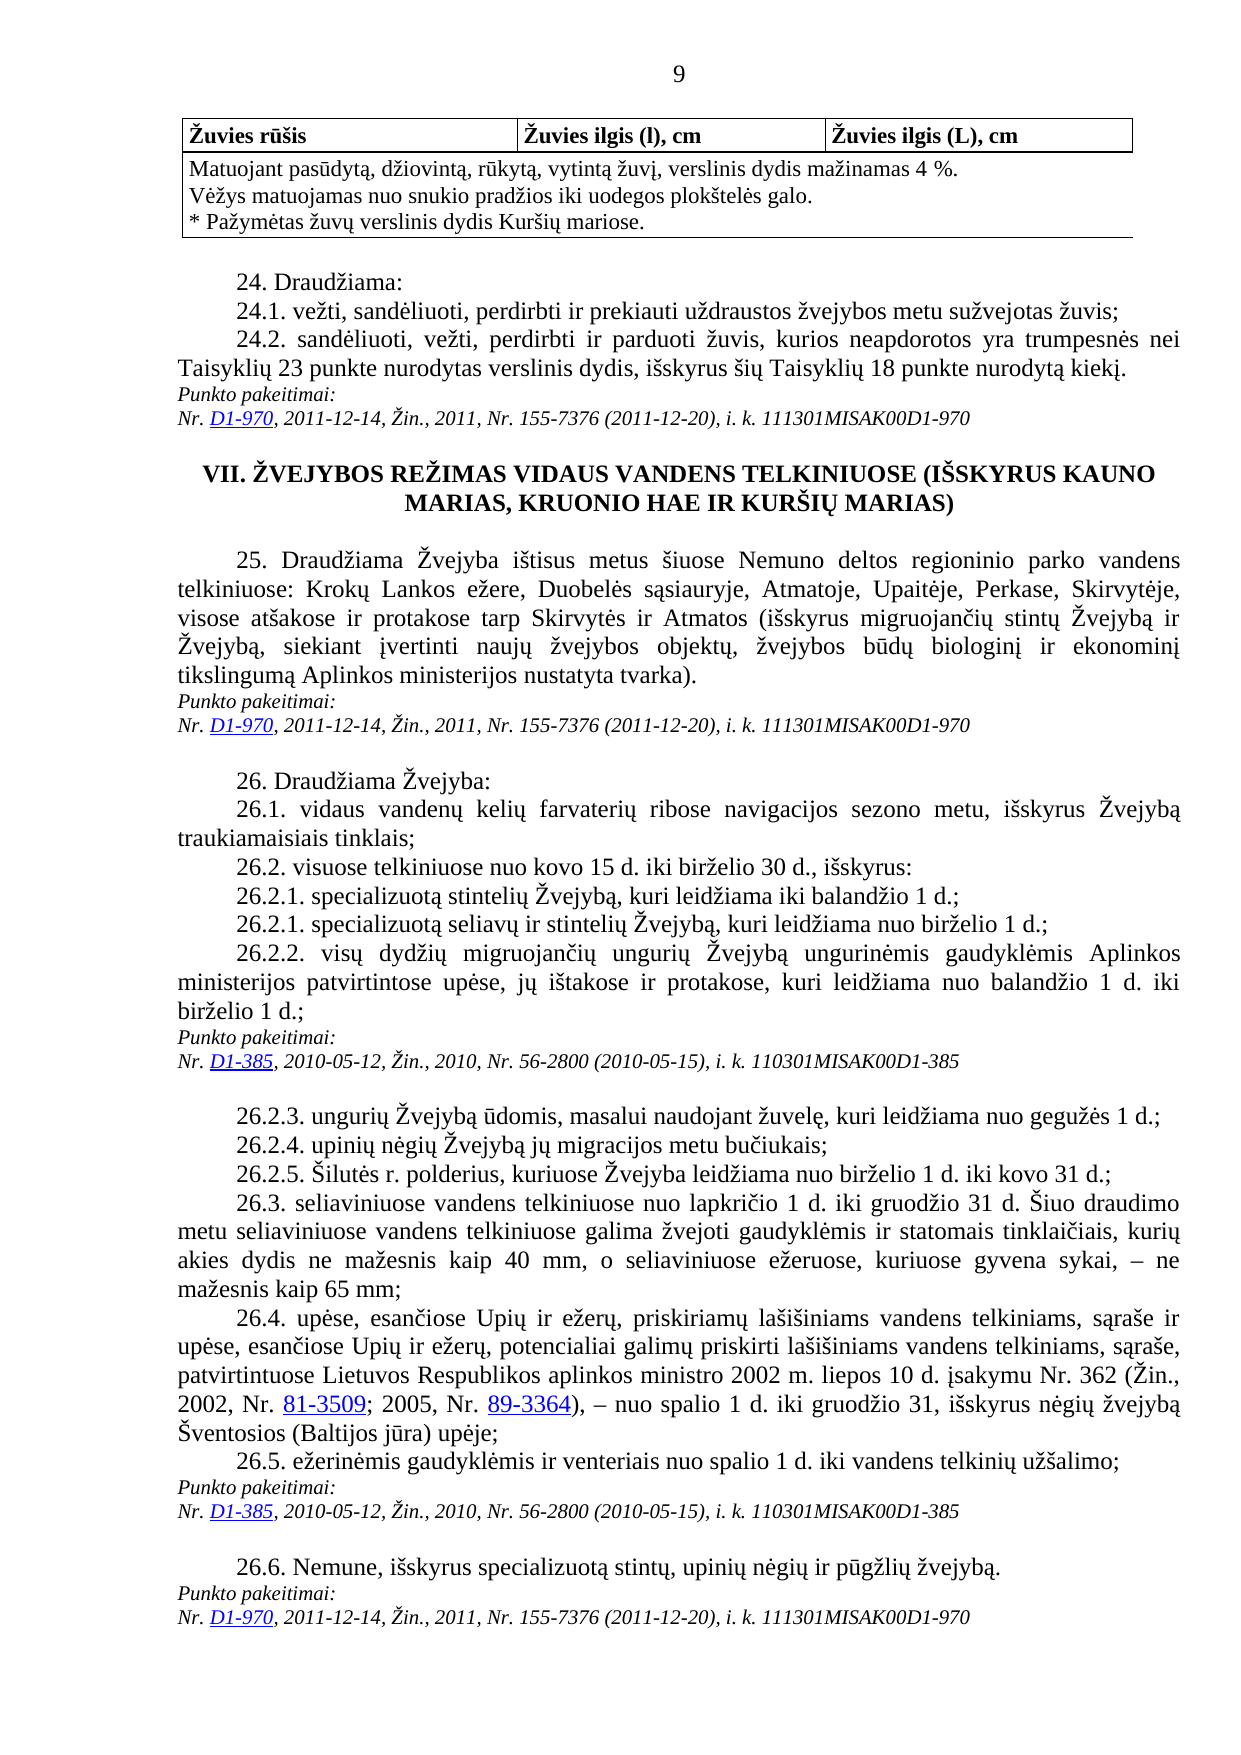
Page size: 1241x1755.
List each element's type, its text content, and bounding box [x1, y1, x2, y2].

text Punkto pakeitimai: [177, 1581, 1181, 1605]
text 24.2. sandėliuoti, vežti, perdirbti ir parduoti žuvis, kurios neapdorotos yra trumpesnės nei Taisyklių 23 punkte nurodytas verslinis dydis, išskyrus šių Taisyklių 18 punkte nurodytą kiekį. [177, 324, 1181, 382]
text Nr. D1-970, 2011-12-14, Žin., 2011, Nr. 155-7376 (2011-12-20), i. k. 111301MISAK00D1-970 [177, 713, 1181, 737]
text 26.2.1. specializuotą seliavų ir stintelių Žvejybą, kuri leidžiama nuo birželio 1 d.; [177, 909, 1181, 938]
text 26.6. Nemune, išskyrus specializuotą stintų, upinių nėgių ir pūgžlių žvejybą. [177, 1552, 1181, 1581]
text Nr. D1-385, 2010-05-12, Žin., 2010, Nr. 56-2800 (2010-05-15), i. k. 110301MISAK00D1-385 [177, 1499, 1181, 1523]
text 24. Draudžiama: [177, 267, 1181, 296]
table_cell Matuojant pasūdytą, džiovintą, rūkytą, vytintą žuvį, verslinis dydis mažinamas 4 %. Vėžys matuojamas nuo snukio pradžios iki uodegos plokštelės galo. * Pažymėtas žuvų verslinis dydis Kuršių mariose. [183, 153, 1133, 237]
text 26.4. upėse, esančiose Upių ir ežerų, priskiriamų lašišiniams vandens telkiniams, sąraše ir upėse, esančiose Upių ir ežerų, potencialiai galimų priskirti lašišiniams vandens telkiniams, sąraše, patvirtintuose Lietuvos Respublikos aplinkos ministro 2002 m. liepos 10 d. įsakymu Nr. 362 (Žin., 2002, Nr. 81-3509; 2005, Nr. 89-3364), – nuo spalio 1 d. iki gruodžio 31, išskyrus nėgių žvejybą Šventosios (Baltijos jūra) upėje; [177, 1303, 1181, 1446]
text 26.1. vidaus vandenų kelių farvaterių ribose navigacijos sezono metu, išskyrus Žvejybą traukiamaisiais tinklais; [177, 794, 1181, 852]
table_header Žuvies ilgis (l), cm [518, 119, 825, 151]
table_header Žuvies ilgis (L), cm [826, 119, 1132, 151]
text 26. Draudžiama Žvejyba: [177, 766, 1181, 794]
text Nr. D1-970, 2011-12-14, Žin., 2011, Nr. 155-7376 (2011-12-20), i. k. 111301MISAK00D1-970 [177, 1605, 1181, 1629]
text Nr. D1-970, 2011-12-14, Žin., 2011, Nr. 155-7376 (2011-12-20), i. k. 111301MISAK00D1-970 [177, 406, 1181, 430]
text 26.5. ežerinėmis gaudyklėmis ir venteriais nuo spalio 1 d. iki vandens telkinių užšalimo; [177, 1446, 1181, 1475]
text Punkto pakeitimai: [177, 382, 1181, 406]
text 24.1. vežti, sandėliuoti, perdirbti ir prekiauti uždraustos žvejybos metu sužvejotas žuvis; [177, 296, 1181, 324]
text VII. ŽVEJYBOS REŽIMAS VIDAUS VANDENS TELKINIUOSE (IŠSKYRUS KAUNO MARIAS, KRUONIO HAE IR KURŠIŲ MARIAS) [177, 459, 1181, 516]
text 26.2.4. upinių nėgių Žvejybą jų migracijos metu bučiukais; [177, 1130, 1181, 1159]
text 26.2.5. Šilutės r. polderius, kuriuose Žvejyba leidžiama nuo birželio 1 d. iki kovo 31 d.; [177, 1159, 1181, 1188]
text 26.2.1. specializuotą stintelių Žvejybą, kuri leidžiama iki balandžio 1 d.; [177, 881, 1181, 909]
text Punkto pakeitimai: [177, 1024, 1181, 1049]
text 26.3. seliaviniuose vandens telkiniuose nuo lapkričio 1 d. iki gruodžio 31 d. Šiuo draudimo metu seliaviniuose vandens telkiniuose galima žvejoti gaudyklėmis ir statomais tinklaičiais, kurių akies dydis ne mažesnis kaip 40 mm, o seliaviniuose ežeruose, kuriuose gyvena sykai, – ne mažesnis kaip 65 mm; [177, 1188, 1181, 1303]
table_header Žuvies rūšis [183, 119, 517, 151]
text 26.2.3. ungurių Žvejybą ūdomis, masalui naudojant žuvelę, kuri leidžiama nuo gegužės 1 d.; [177, 1101, 1181, 1130]
text Punkto pakeitimai: [177, 1475, 1181, 1499]
text Punkto pakeitimai: [177, 689, 1181, 713]
text 26.2.2. visų dydžių migruojančių ungurių Žvejybą ungurinėmis gaudyklėmis Aplinkos ministerijos patvirtintose upėse, jų ištakose ir protakose, kuri leidžiama nuo balandžio 1 d. iki birželio 1 d.; [177, 938, 1181, 1024]
text Nr. D1-385, 2010-05-12, Žin., 2010, Nr. 56-2800 (2010-05-15), i. k. 110301MISAK00D1-385 [177, 1049, 1181, 1073]
text 26.2. visuose telkiniuose nuo kovo 15 d. iki birželio 30 d., išskyrus: [177, 852, 1181, 881]
text 25. Draudžiama Žvejyba ištisus metus šiuose Nemuno deltos regioninio parko vandens telkiniuose: Krokų Lankos ežere, Duobelės sąsiauryje, Atmatoje, Upaitėje, Perkase, Skirvytėje, visose atšakose ir protakose tarp Skirvytės ir Atmatos (išskyrus migruojančių stintų Žvejybą ir Žvejybą, siekiant įvertinti naujų žvejybos objektų, žvejybos būdų biologinį ir ekonominį tikslingumą Aplinkos ministerijos nustatyta tvarka). [177, 545, 1181, 689]
